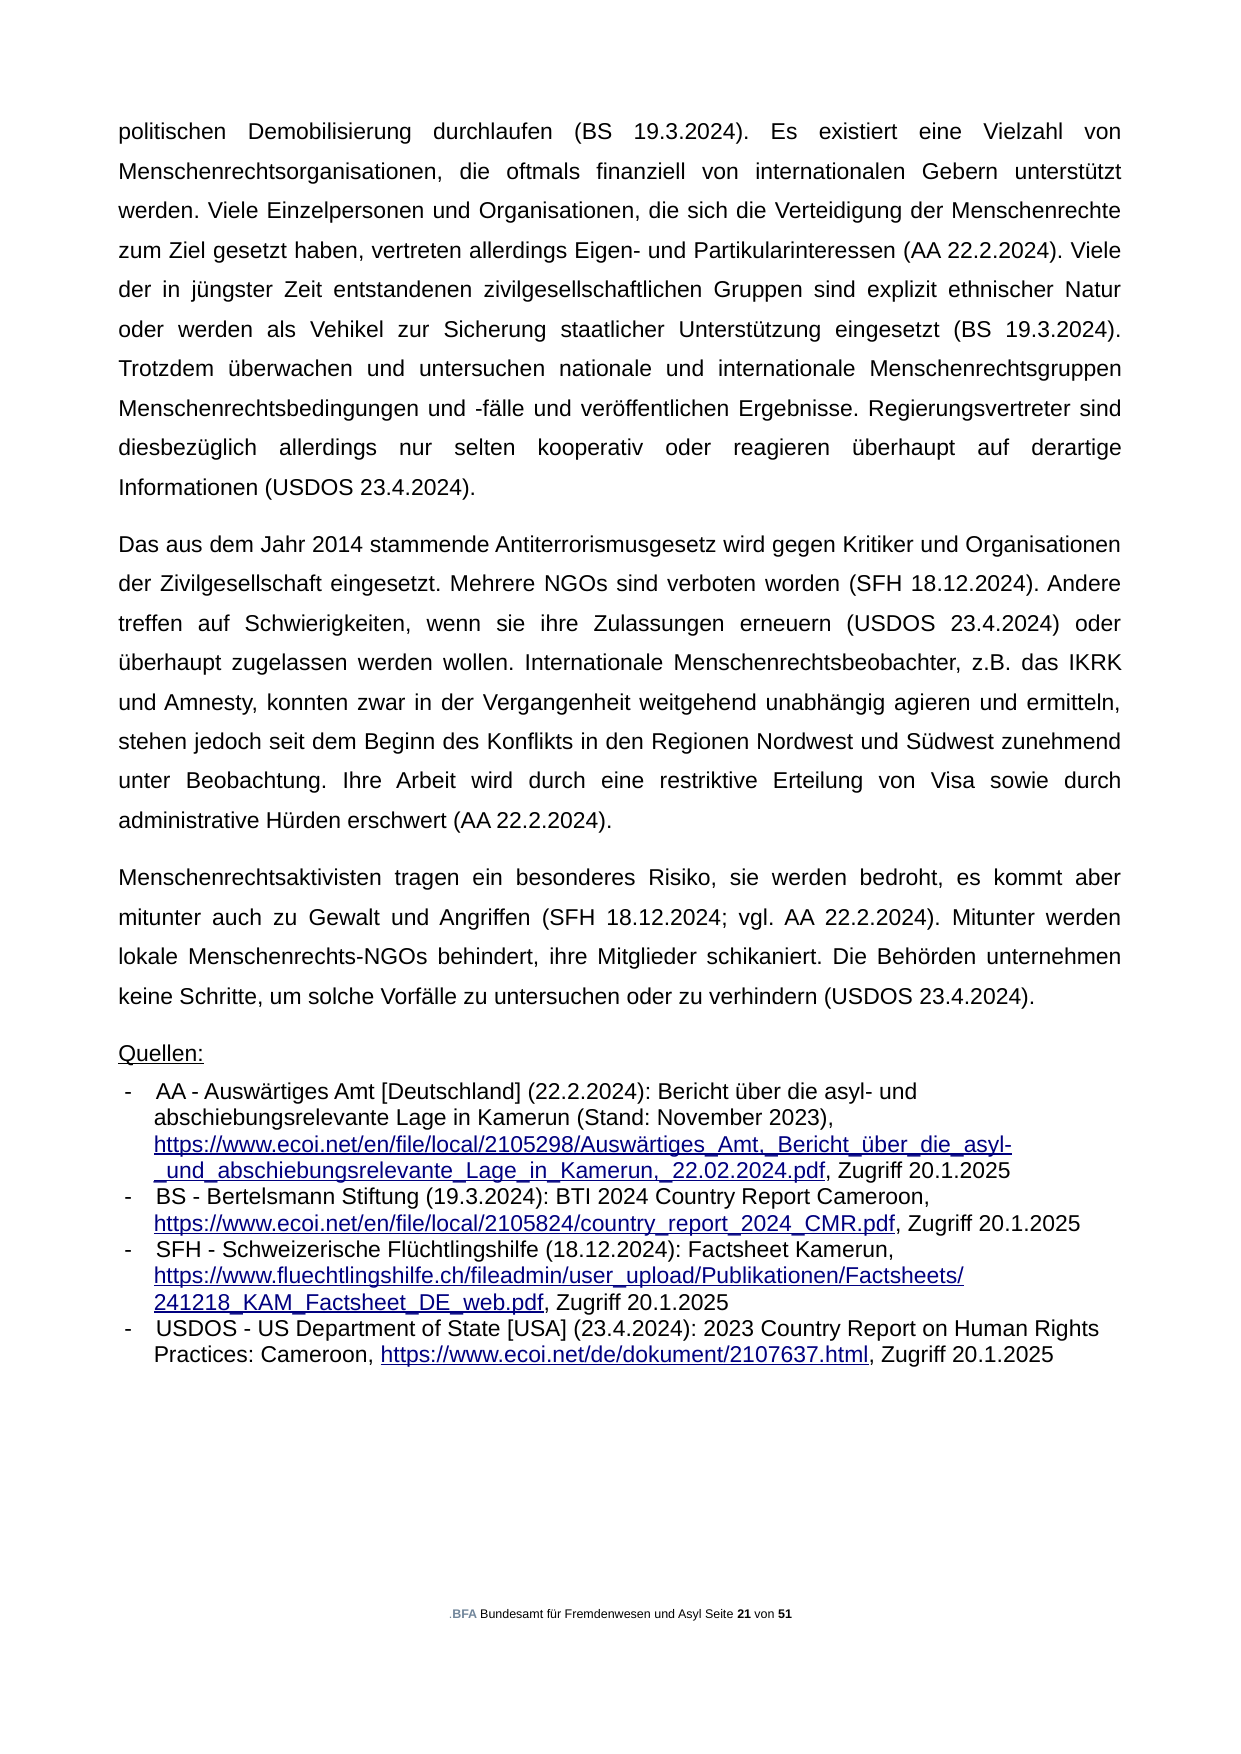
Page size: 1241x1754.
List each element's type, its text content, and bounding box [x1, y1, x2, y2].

text Quellen: [118, 1040, 1122, 1066]
text Menschenrechtsaktivisten tragen ein besonderes Risiko, sie werden bedroht, es kommt aber mitunter auch zu Gewalt und Angriffen (SFH 18.12.2024; vgl. AA 22.2.2024). Mitunter werden lokale Menschenrechts-NGOs behindert, ihre Mitglieder schikaniert. Die Behörden unternehmen keine Schritte, um solche Vorfälle zu untersuchen oder zu verhindern (USDOS 23.4.2024). [118, 864, 1122, 1009]
list USDOS - US Department of State [USA] (23.4.2024): 2023 Country Report on Human Rights Practices: Cameroon, https://www.ecoi.net/de/dokument/2107637.html, Zugriff 20.1.2025 [124, 1315, 1122, 1368]
text Das aus dem Jahr 2014 stammende Antiterrorismusgesetz wird gegen Kritiker und Organisationen der Zivilgesellschaft eingesetzt. Mehrere NGOs sind verboten worden (SFH 18.12.2024). Andere treffen auf Schwierigkeiten, wenn sie ihre Zulassungen erneuern (USDOS 23.4.2024) oder überhaupt zugelassen werden wollen. Internationale Menschenrechtsbeobachter, z.B. das IKRK und Amnesty, konnten zwar in der Vergangenheit weitgehend unabhängig agieren und ermitteln, stehen jedoch seit dem Beginn des Konflikts in den Regionen Nordwest und Südwest zunehmend unter Beobachtung. Ihre Arbeit wird durch eine restriktive Erteilung von Visa sowie durch administrative Hürden erschwert (AA 22.2.2024). [118, 531, 1122, 833]
text politischen Demobilisierung durchlaufen (BS 19.3.2024). Es existiert eine Vielzahl von Menschenrechtsorganisationen, die oftmals finanziell von internationalen Gebern unterstützt werden. Viele Einzelpersonen und Organisationen, die sich die Verteidigung der Menschenrechte zum Ziel gesetzt haben, vertreten allerdings Eigen- und Partikularinteressen (AA 22.2.2024). Viele der in jüngster Zeit entstandenen zivilgesellschaftlichen Gruppen sind explizit ethnischer Natur oder werden als Vehikel zur Sicherung staatlicher Unterstützung eingesetzt (BS 19.3.2024). Trotzdem überwachen und untersuchen nationale und internationale Menschenrechtsgruppen Menschenrechtsbedingungen und -fälle und veröffentlichen Ergebnisse. Regierungsvertreter sind diesbezüglich allerdings nur selten kooperativ oder reagieren überhaupt auf derartige Informationen (USDOS 23.4.2024). [118, 118, 1122, 500]
list SFH - Schweizerische Flüchtlingshilfe (18.12.2024): Factsheet Kamerun, https://www.fluechtlingshilfe.ch/fileadmin/user_upload/Publikationen/Factsheets/241218_KAM_Factsheet_DE_web.pdf, Zugriff 20.1.2025 [124, 1236, 1122, 1315]
list BS - Bertelsmann Stiftung (19.3.2024): BTI 2024 Country Report Cameroon, https://www.ecoi.net/en/file/local/2105824/country_report_2024_CMR.pdf, Zugriff 20.1.2025 [124, 1183, 1122, 1236]
list AA - Auswärtiges Amt [Deutschland] (22.2.2024): Bericht über die asyl- und abschiebungsrelevante Lage in Kamerun (Stand: November 2023), https://www.ecoi.net/en/file/local/2105298/Auswärtiges_Amt,_Bericht_über_die_asyl-_und_abschiebungsrelevante_Lage_in_Kamerun,_22.02.2024.pdf, Zugriff 20.1.2025 [124, 1078, 1122, 1183]
